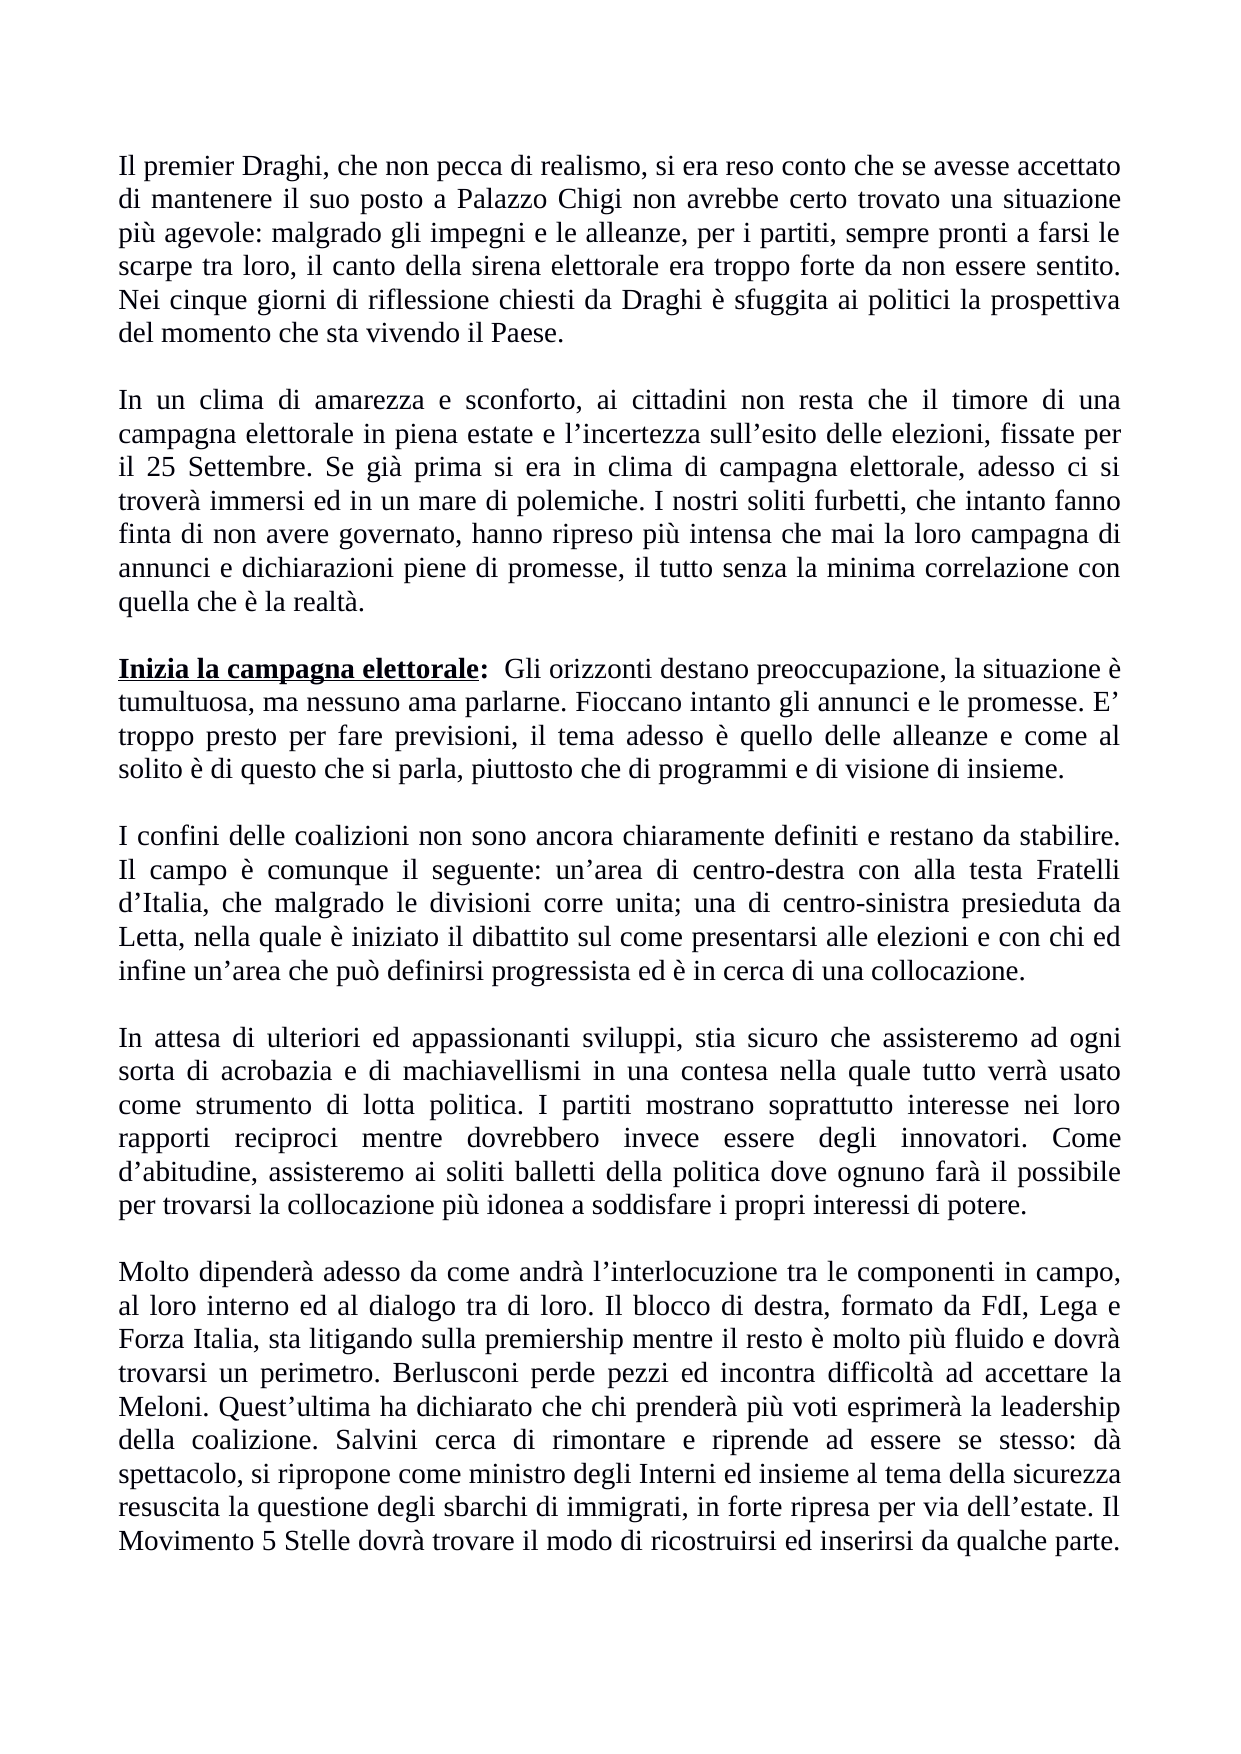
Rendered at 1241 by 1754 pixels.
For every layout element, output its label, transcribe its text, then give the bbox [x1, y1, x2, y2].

text I confini delle coalizioni non sono ancora chiaramente definiti e restano da stabilire. Il campo è comunque il seguente: un’area di centro-destra con alla testa Fratelli d’Italia, che malgrado le divisioni corre unita; una di centro-sinistra presieduta da Letta, nella quale è iniziato il dibattito sul come presentarsi alle elezioni e con chi ed infine un’area che può definirsi progressista ed è in cerca di una collocazione. [118, 818, 1122, 986]
text In un clima di amarezza e sconforto, ai cittadini non resta che il timore di una campagna elettorale in piena estate e l’incertezza sull’esito delle elezioni, fissate per il 25 Settembre. Se già prima si era in clima di campagna elettorale, adesso ci si troverà immersi ed in un mare di polemiche. I nostri soliti furbetti, che intanto fanno finta di non avere governato, hanno ripreso più intensa che mai la loro campagna di annunci e dichiarazioni piene di promesse, il tutto senza la minima correlazione con quella che è la realtà. [118, 382, 1122, 617]
text Il premier Draghi, che non pecca di realismo, si era reso conto che se avesse accettato di mantenere il suo posto a Palazzo Chigi non avrebbe certo trovato una situazione più agevole: malgrado gli impegni e le alleanze, per i partiti, sempre pronti a farsi le scarpe tra loro, il canto della sirena elettorale era troppo forte da non essere sentito. Nei cinque giorni di riflessione chiesti da Draghi è sfuggita ai politici la prospettiva del momento che sta vivendo il Paese. [118, 148, 1122, 349]
text Molto dipenderà adesso da come andrà l’interlocuzione tra le componenti in campo, al loro interno ed al dialogo tra di loro. Il blocco di destra, formato da FdI, Lega e Forza Italia, sta litigando sulla premiership mentre il resto è molto più fluido e dovrà trovarsi un perimetro. Berlusconi perde pezzi ed incontra difficoltà ad accettare la Meloni. Quest’ultima ha dichiarato che chi prenderà più voti esprimerà la leadership della coalizione. Salvini cerca di rimontare e riprende ad essere se stesso: dà spettacolo, si ripropone come ministro degli Interni ed insieme al tema della sicurezza resuscita la questione degli sbarchi di immigrati, in forte ripresa per via dell’estate. Il Movimento 5 Stelle dovrà trovare il modo di ricostruirsi ed inserirsi da qualche parte. [118, 1254, 1122, 1556]
text Inizia la campagna elettorale: Gli orizzonti destano preoccupazione, la situazione è tumultuosa, ma nessuno ama parlarne. Fioccano intanto gli annunci e le promesse. E’ troppo presto per fare previsioni, il tema adesso è quello delle alleanze e come al solito è di questo che si parla, piuttosto che di programmi e di visione di insieme. [118, 651, 1122, 785]
text In attesa di ulteriori ed appassionanti sviluppi, stia sicuro che assisteremo ad ogni sorta di acrobazia e di machiavellismi in una contesa nella quale tutto verrà usato come strumento di lotta politica. I partiti mostrano soprattutto interesse nei loro rapporti reciproci mentre dovrebbero invece essere degli innovatori. Come d’abitudine, assisteremo ai soliti balletti della politica dove ognuno farà il possibile per trovarsi la collocazione più idonea a soddisfare i propri interessi di potere. [118, 1020, 1122, 1221]
